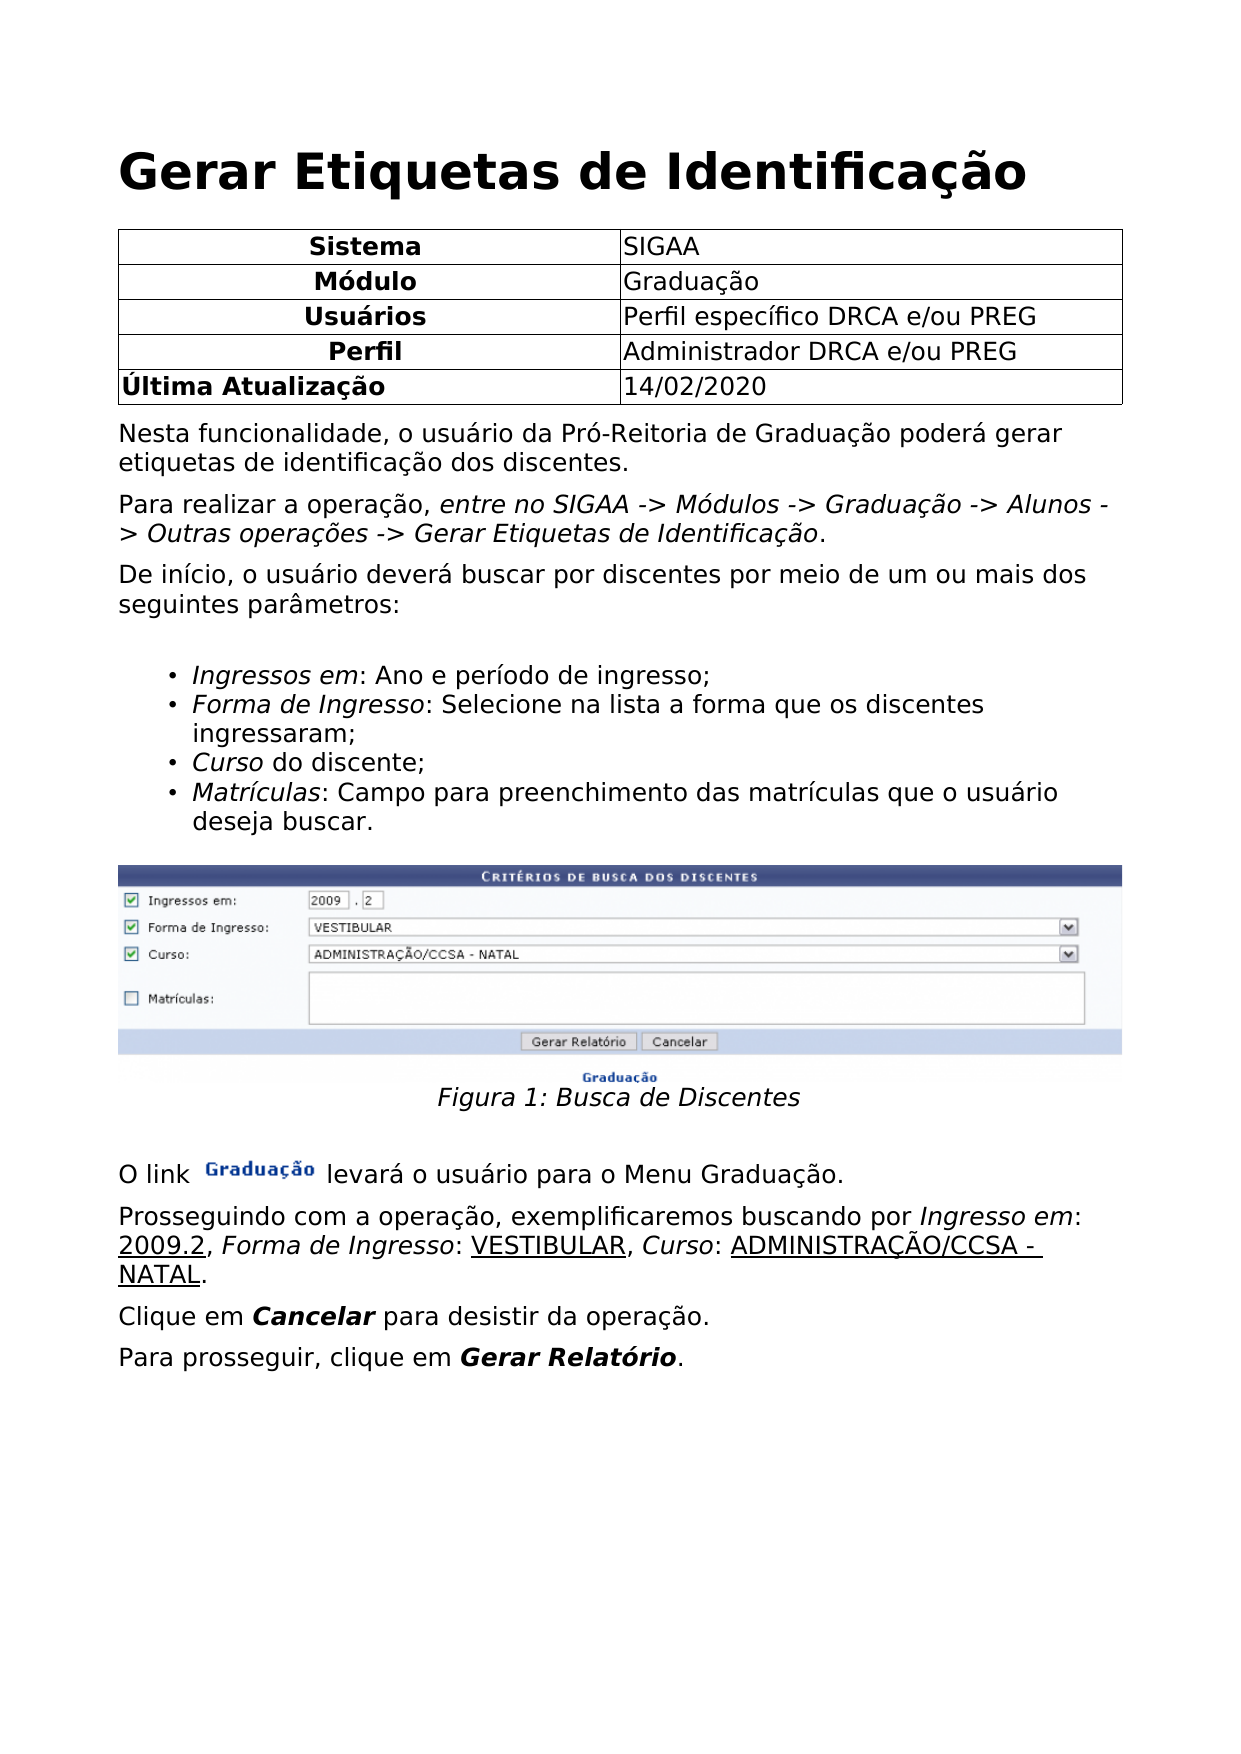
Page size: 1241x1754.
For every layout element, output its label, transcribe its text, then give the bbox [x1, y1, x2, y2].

table_cell Última Atualização [119, 370, 620, 404]
list Ingressos em: Ano e período de ingresso; [177, 661, 1122, 690]
text De início, o usuário deverá buscar por discentes por meio de um ou mais dos seguintes parâmetros: [118, 561, 1122, 619]
table_cell Graduação [621, 265, 1122, 299]
text O link levará o usuário para o Menu Graduação. [118, 1154, 1122, 1189]
table_cell Perfil [119, 335, 620, 369]
text Para realizar a operação, entre no SIGAA -> Módulos -> Graduação -> Alunos -> Outras operações -> Gerar Etiquetas de Identificação. [118, 490, 1122, 548]
text Nesta funcionalidade, o usuário da Pró-Reitoria de Graduação poderá gerar etiquetas de identificação dos discentes. [118, 419, 1122, 477]
table_header Sistema [119, 230, 620, 264]
table_cell Módulo [119, 265, 620, 299]
list Matrículas: Campo para preenchimento das matrículas que o usuário deseja buscar. [177, 778, 1122, 836]
text Para prosseguir, clique em Gerar Relatório. [118, 1344, 1122, 1373]
list Curso do discente; [177, 748, 1122, 778]
subtitle Gerar Etiquetas de Identificação [118, 143, 1122, 201]
list Forma de Ingresso: Selecione na lista a forma que os discentes ingressaram; [177, 690, 1122, 748]
text Clique em Cancelar para desistir da operação. [118, 1302, 1122, 1331]
picture [197, 1153, 319, 1184]
table_header SIGAA [621, 230, 1122, 264]
text Prosseguindo com a operação, exemplificaremos buscando por Ingresso em: 2009.2, Forma de Ingresso: VESTIBULAR, Curso: ADMINISTRAÇÃO/CCSA - NATAL. [118, 1202, 1122, 1289]
table_cell Administrador DRCA e/ou PREG [621, 335, 1122, 369]
table_cell Perfil específico DRCA e/ou PREG [621, 300, 1122, 334]
table_cell 14/02/2020 [621, 370, 1122, 404]
table_cell Usuários [119, 300, 620, 334]
text Figura 1: Busca de Discentes [118, 1083, 1122, 1112]
picture [118, 865, 1123, 1083]
